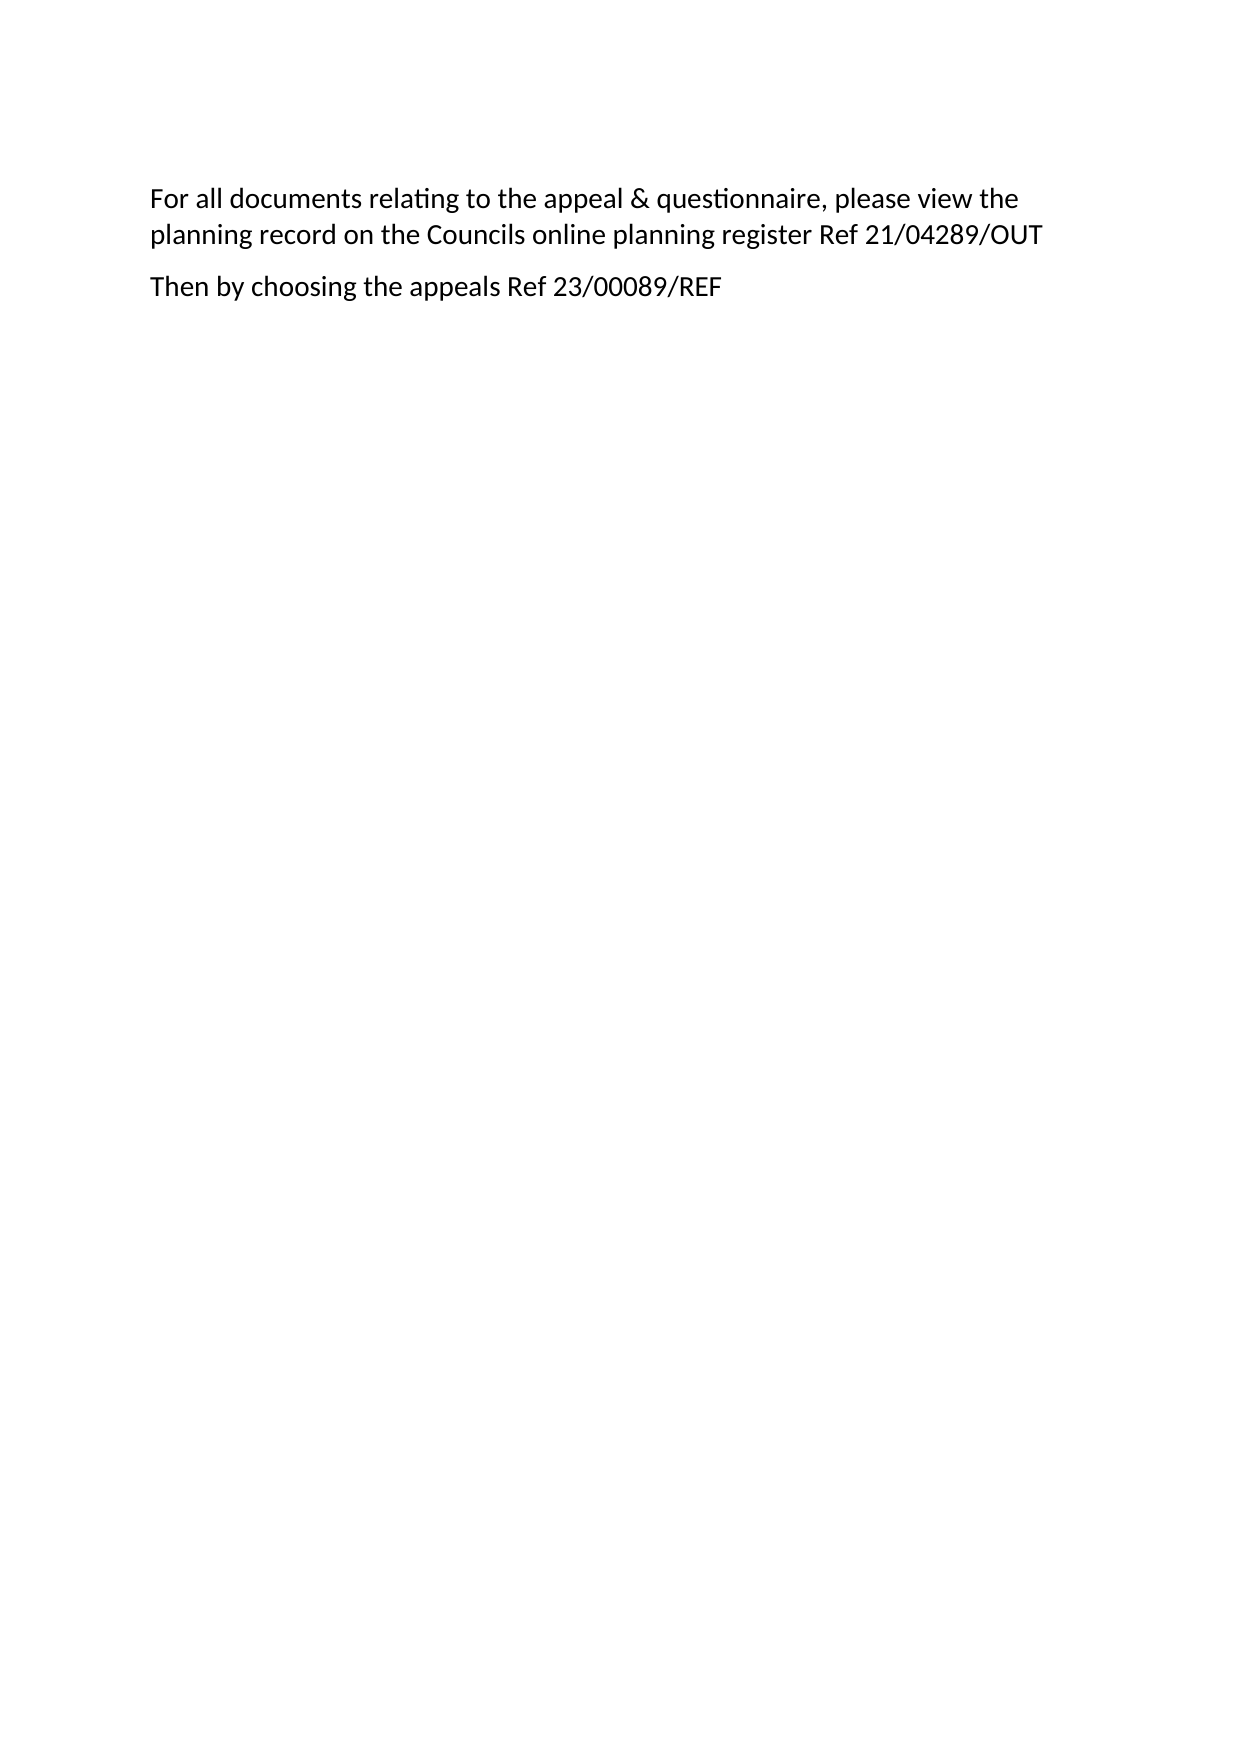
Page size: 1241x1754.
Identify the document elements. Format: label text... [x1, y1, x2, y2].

text For all documents relating to the appeal & questionnaire, please view the planning record on the Councils online planning register Ref 21/04289/OUT [150, 181, 1090, 252]
text Then by choosing the appeals Ref 23/00089/REF [150, 268, 1090, 304]
